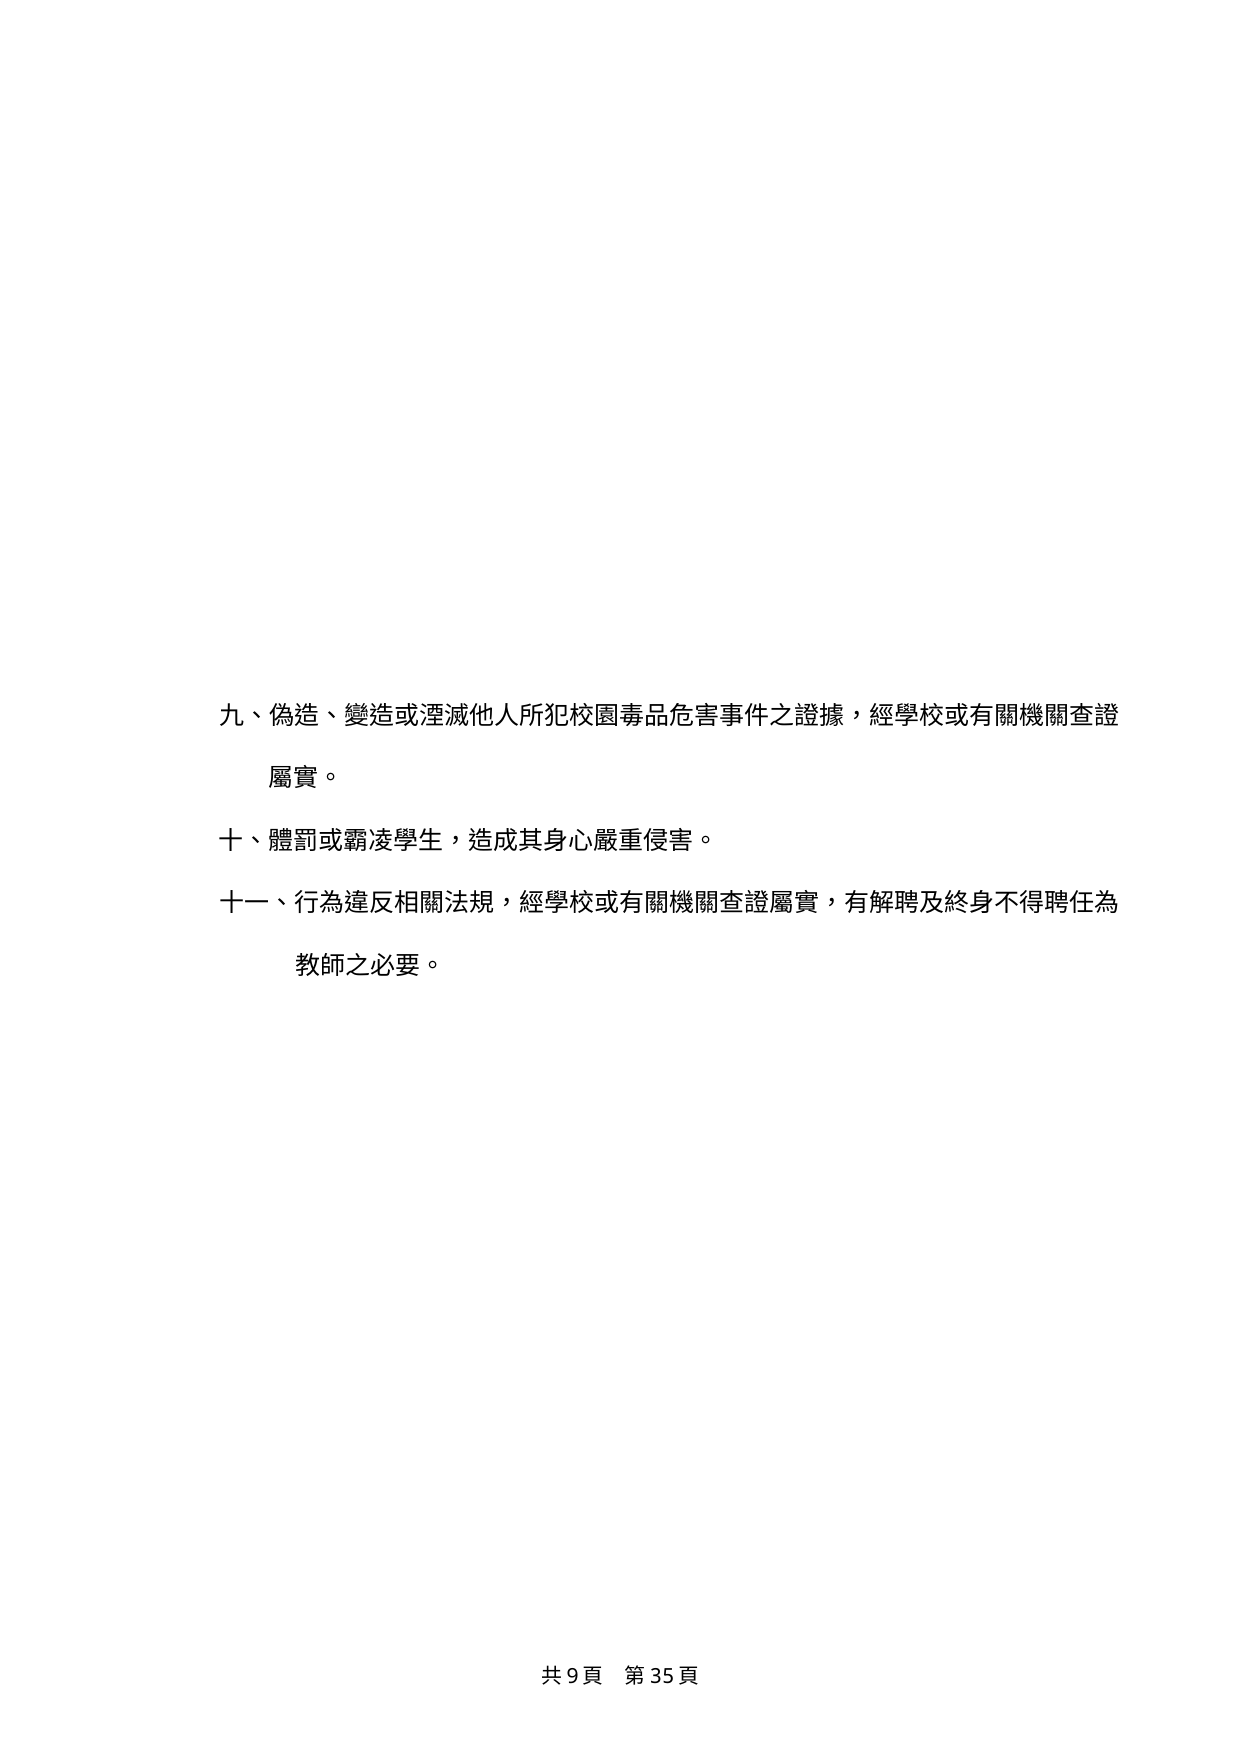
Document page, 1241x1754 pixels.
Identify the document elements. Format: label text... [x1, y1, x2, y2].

text 十一、行為違反相關法規，經學校或有關機關查證屬實，有解聘及終身不得聘任為教師之必要。 [118, 859, 1122, 984]
text 九、偽造、變造或湮滅他人所犯校園毒品危害事件之證據，經學校或有關機關查證屬實。 [118, 672, 1122, 797]
text 十、體罰或霸凌學生，造成其身心嚴重侵害。 [118, 797, 1122, 859]
